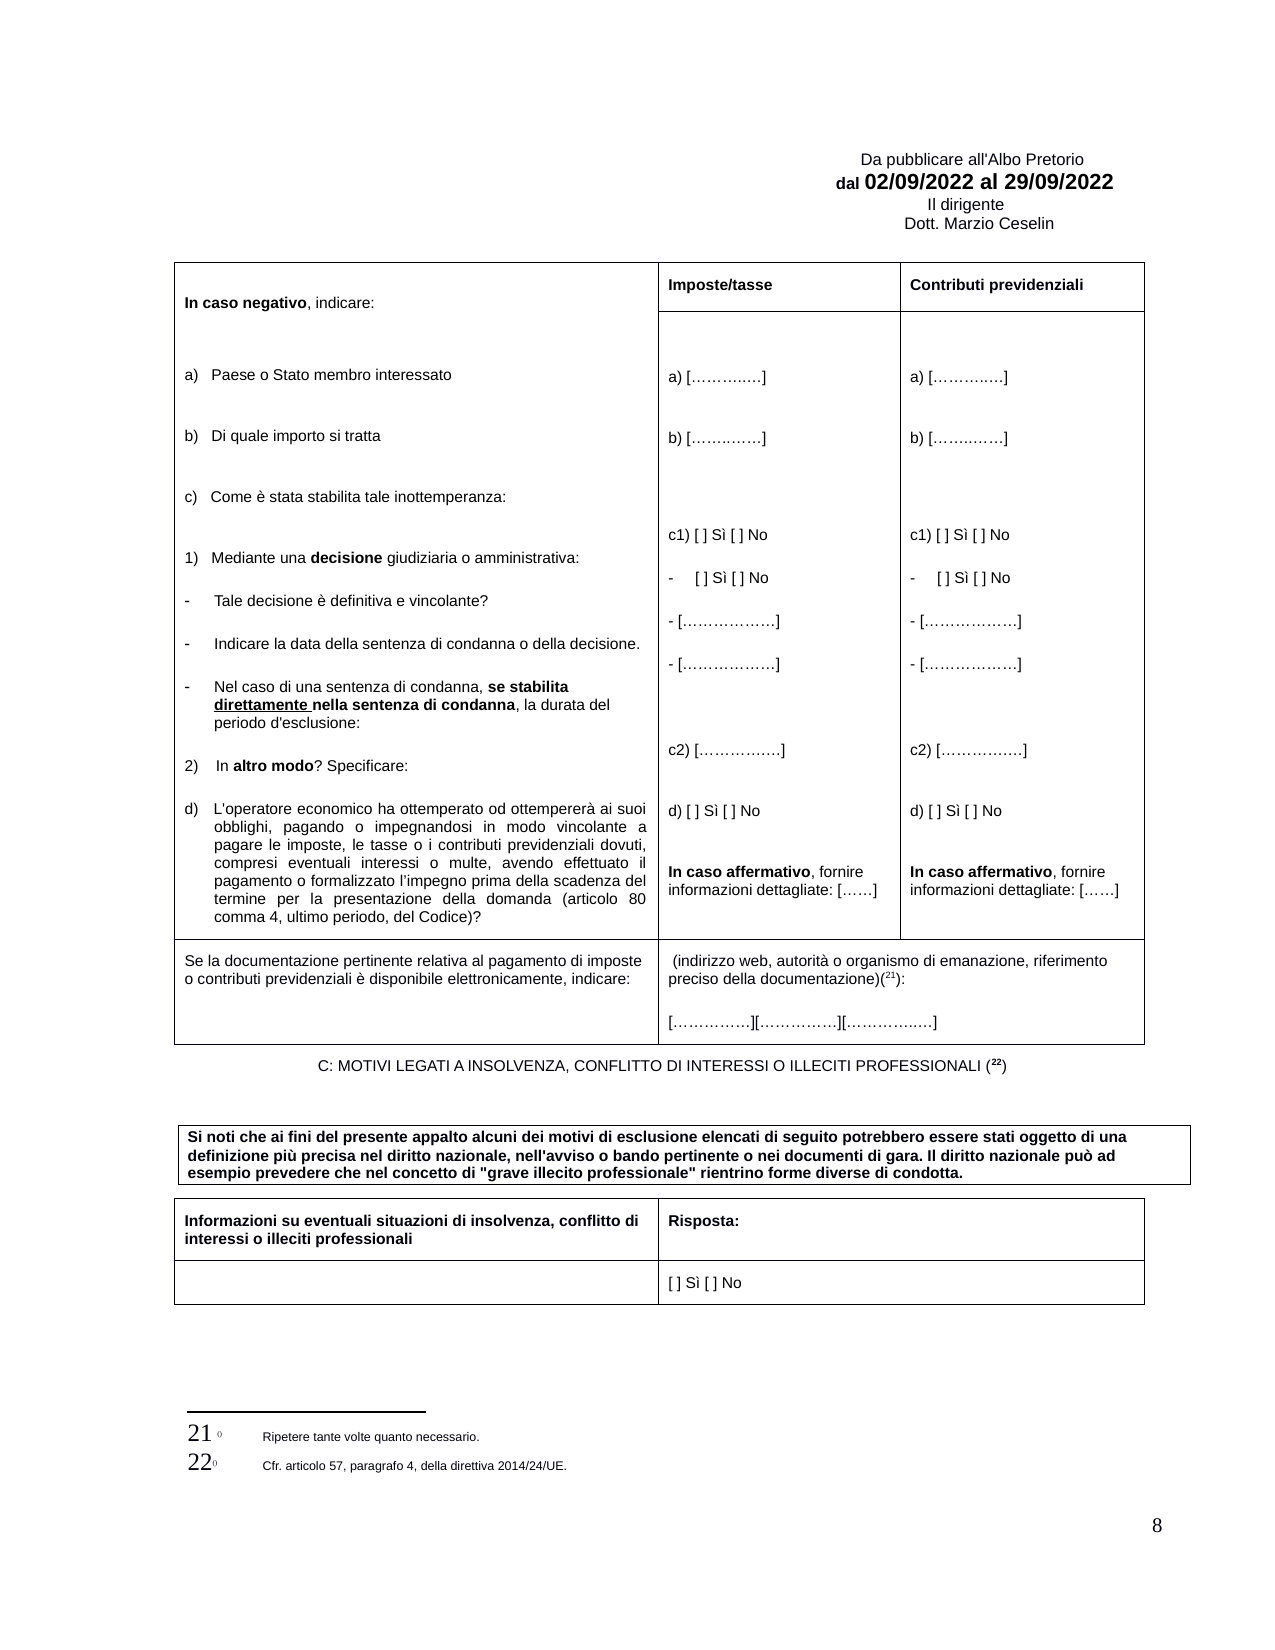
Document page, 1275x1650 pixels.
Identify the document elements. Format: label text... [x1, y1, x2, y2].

table_cell [ ] Sì [ ] No [659, 1261, 1144, 1304]
title C: motivi legati a insolvenza, conflitto di interessi o illeciti professionali () [187, 1057, 1137, 1075]
table_cell Imposte/tasse [659, 263, 900, 311]
table_header Risposta: [659, 1199, 1144, 1260]
table_cell a) [………..…] b) [……..……] c1) [ ] Sì [ ] No - [ ] Sì [ ] No - [………………] - [………………] c2) [………….…] d) [ ] Sì [ ] No In caso affermativo, fornire informazioni dettagliate: [……] [659, 312, 900, 938]
text Si noti che ai fini del presente appalto alcuni dei motivi di esclusione elencati di seguito potrebbero essere stati oggetto di una definizione più precisa nel diritto nazionale, nell'avviso o bando pertinente o nei documenti di gara. Il diritto nazionale può ad esempio prevedere che nel concetto di "grave illecito professionale" rientrino forme diverse di condotta. [179, 1126, 1190, 1184]
table_cell In caso negativo, indicare: a) Paese o Stato membro interessato b) Di quale importo si tratta c) Come è stata stabilita tale inottemperanza: 1) Mediante una decisione giudiziaria o amministrativa: Tale decisione è definitiva e vincolante? Indicare la data della sentenza di condanna o della decisione. Nel caso di una sentenza di condanna, se stabilita direttamente nella sentenza di condanna, la durata del periodo d'esclusione: 2) In altro modo? Specificare: d) L'operatore economico ha ottemperato od ottempererà ai suoi obblighi, pagando o impegnandosi in modo vincolante a pagare le imposte, le tasse o i contributi previdenziali dovuti, compresi eventuali interessi o multe, avendo effettuato il pagamento o formalizzato l’impegno prima della scadenza del termine per la presentazione della domanda (articolo 80 comma 4, ultimo periodo, del Codice)? [175, 263, 658, 938]
text () Cfr. articolo 57, paragrafo 4, della direttiva 2014/24/UE. [187, 1447, 1137, 1476]
table_cell (indirizzo web, autorità o organismo di emanazione, riferimento preciso della documentazione)(): [……………][……………][…………..…] [659, 940, 1144, 1043]
table_cell Se la documentazione pertinente relativa al pagamento di imposte o contributi previdenziali è disponibile elettronicamente, indicare: [175, 940, 658, 1043]
table_cell a) [………..…] b) [……..……] c1) [ ] Sì [ ] No - [ ] Sì [ ] No - [………………] - [………………] c2) [………….…] d) [ ] Sì [ ] No In caso affermativo, fornire informazioni dettagliate: [……] [901, 312, 1144, 938]
table_cell Contributi previdenziali [901, 263, 1144, 311]
table_header Informazioni su eventuali situazioni di insolvenza, conflitto di interessi o illeciti professionali [175, 1199, 658, 1260]
table_cell [175, 1261, 658, 1304]
